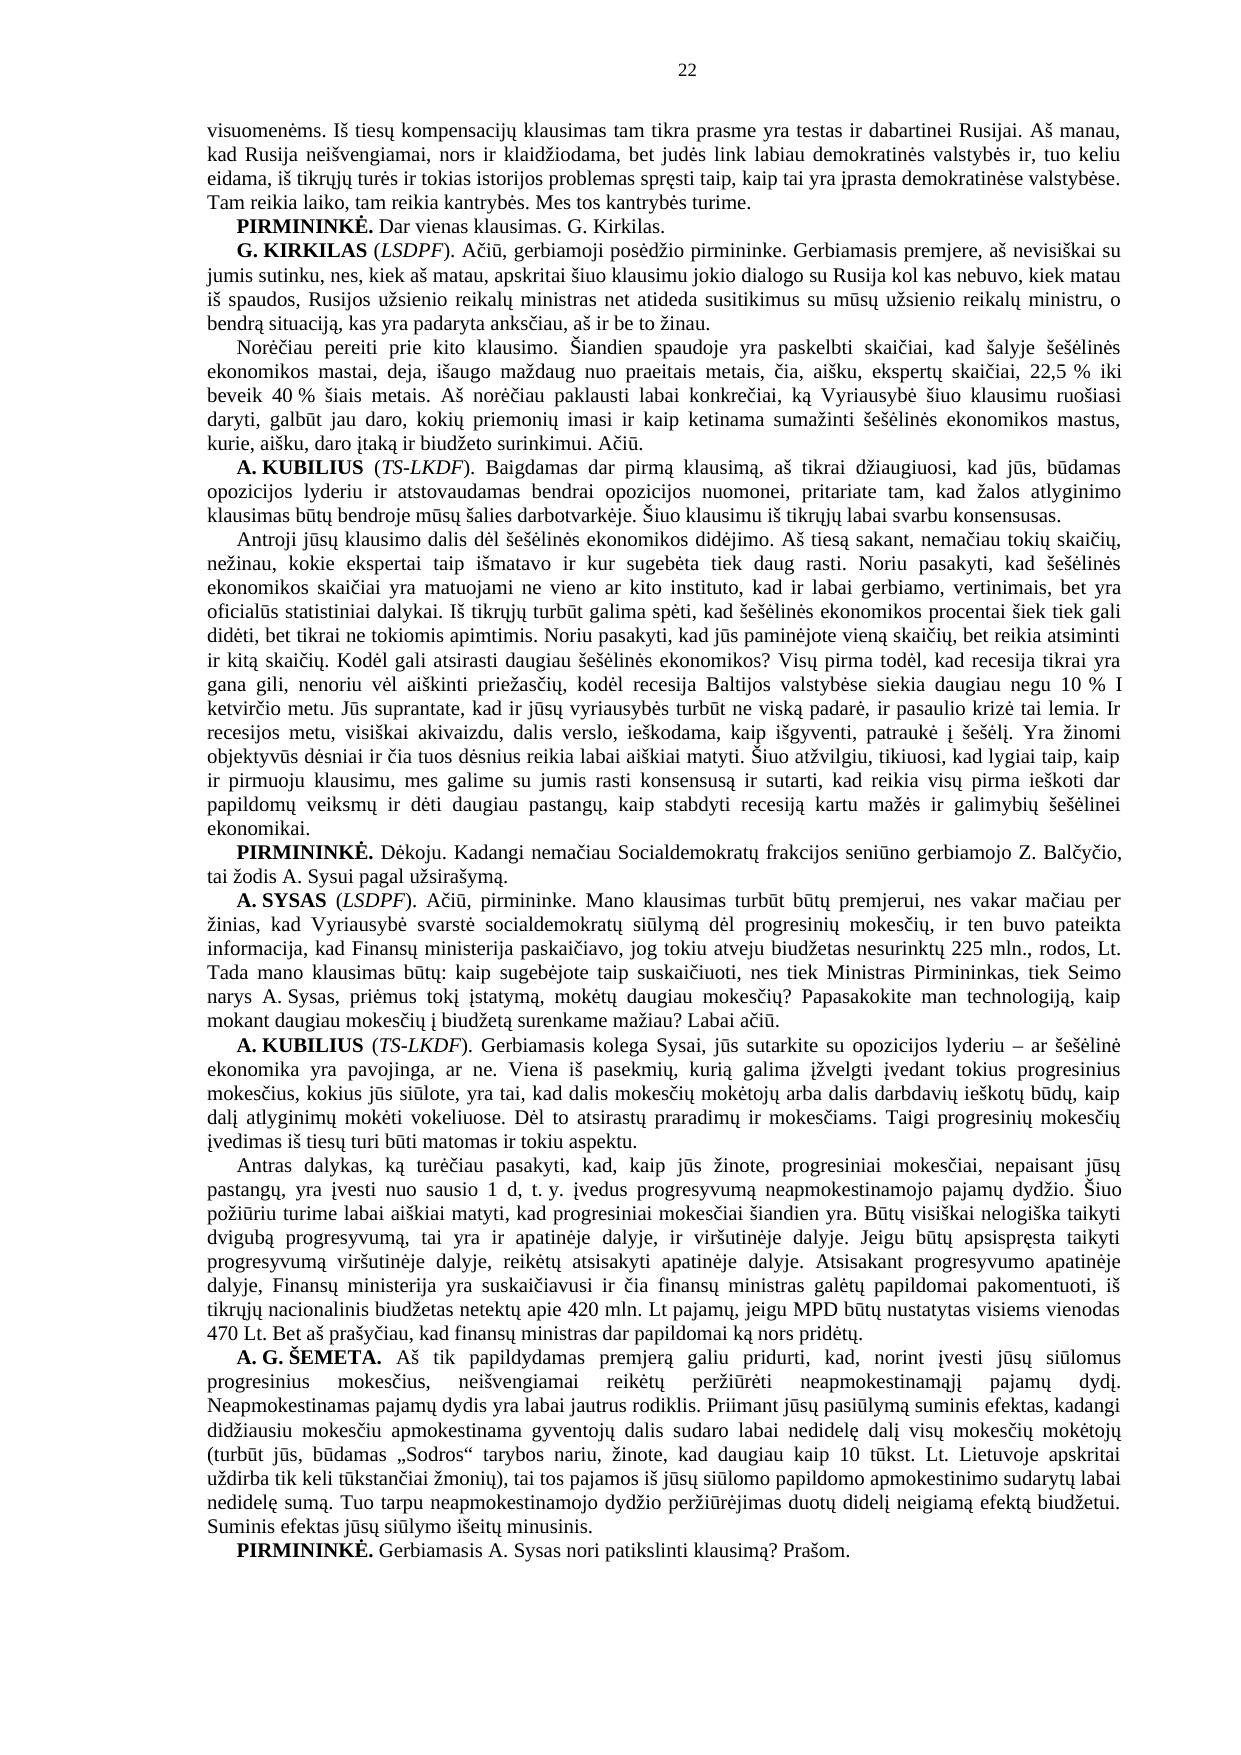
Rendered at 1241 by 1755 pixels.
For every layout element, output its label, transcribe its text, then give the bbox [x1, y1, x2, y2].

text PIRMININKĖ. Dar vienas klausimas. G. Kirkilas. [207, 214, 1122, 238]
text A. SYSAS (LSDPF). Ačiū, pirmininke. Mano klausimas turbūt būtų premjerui, nes vakar mačiau per žinias, kad Vyriausybė svarstė socialdemokratų siūlymą dėl progresinių mokesčių, ir ten buvo pateikta informacija, kad Finansų ministerija paskaičiavo, jog tokiu atveju biudžetas nesurinktų 225 mln., rodos, Lt. Tada mano klausimas būtų: kaip sugebėjote taip suskaičiuoti, nes tiek Ministras Pirmininkas, tiek Seimo narys A. Sysas, priėmus tokį įstatymą, mokėtų daugiau mokesčių? Papasakokite man technologiją, kaip mokant daugiau mokesčių į biudžetą surenkame mažiau? Labai ačiū. [207, 888, 1122, 1032]
text A. KUBILIUS (TS-LKDF). Baigdamas dar pirmą klausimą, aš tikrai džiaugiuosi, kad jūs, būdamas opozicijos lyderiu ir atstovaudamas bendrai opozicijos nuomonei, pritariate tam, kad žalos atlyginimo klausimas būtų bendroje mūsų šalies darbotvarkėje. Šiuo klausimu iš tikrųjų labai svarbu konsensusas. [207, 455, 1122, 527]
text Antroji jūsų klausimo dalis dėl šešėlinės ekonomikos didėjimo. Aš tiesą sakant, nemačiau tokių skaičių, nežinau, kokie ekspertai taip išmatavo ir kur sugebėta tiek daug rasti. Noriu pasakyti, kad šešėlinės ekonomikos skaičiai yra matuojami ne vieno ar kito instituto, kad ir labai gerbiamo, vertinimais, bet yra oficialūs statistiniai dalykai. Iš tikrųjų turbūt galima spėti, kad šešėlinės ekonomikos procentai šiek tiek gali didėti, bet tikrai ne tokiomis apimtimis. Noriu pasakyti, kad jūs paminėjote vieną skaičių, bet reikia atsiminti ir kitą skaičių. Kodėl gali atsirasti daugiau šešėlinės ekonomikos? Visų pirma todėl, kad recesija tikrai yra gana gili, nenoriu vėl aiškinti priežasčių, kodėl recesija Baltijos valstybėse siekia daugiau negu 10 % I ketvirčio metu. Jūs suprantate, kad ir jūsų vyriausybės turbūt ne viską padarė, ir pasaulio krizė tai lemia. Ir recesijos metu, visiškai akivaizdu, dalis verslo, ieškodama, kaip išgyventi, patraukė į šešėlį. Yra žinomi objektyvūs dėsniai ir čia tuos dėsnius reikia labai aiškiai matyti. Šiuo atžvilgiu, tikiuosi, kad lygiai taip, kaip ir pirmuoju klausimu, mes galime su jumis rasti konsensusą ir sutarti, kad reikia visų pirma ieškoti dar papildomų veiksmų ir dėti daugiau pastangų, kaip stabdyti recesiją kartu mažės ir galimybių šešėlinei ekonomikai. [207, 527, 1122, 840]
text PIRMININKĖ. Dėkoju. Kadangi nemačiau Socialdemokratų frakcijos seniūno gerbiamojo Z. Balčyčio, tai žodis A. Sysui pagal užsirašymą. [207, 840, 1122, 888]
text visuomenėms. Iš tiesų kompensacijų klausimas tam tikra prasme yra testas ir dabartinei Rusijai. Aš manau, kad Rusija neišvengiamai, nors ir klaidžiodama, bet judės link labiau demokratinės valstybės ir, tuo keliu eidama, iš tikrųjų turės ir tokias istorijos problemas spręsti taip, kaip tai yra įprasta demokratinėse valstybėse. Tam reikia laiko, tam reikia kantrybės. Mes tos kantrybės turime. [207, 118, 1122, 214]
text A. KUBILIUS (TS-LKDF). Gerbiamasis kolega Sysai, jūs sutarkite su opozicijos lyderiu – ar šešėlinė ekonomika yra pavojinga, ar ne. Viena iš pasekmių, kurią galima įžvelgti įvedant tokius progresinius mokesčius, kokius jūs siūlote, yra tai, kad dalis mokesčių mokėtojų arba dalis darbdavių ieškotų būdų, kaip dalį atlyginimų mokėti vokeliuose. Dėl to atsirastų praradimų ir mokesčiams. Taigi progresinių mokesčių įvedimas iš tiesų turi būti matomas ir tokiu aspektu. [207, 1032, 1122, 1153]
text Norėčiau pereiti prie kito klausimo. Šiandien spaudoje yra paskelbti skaičiai, kad šalyje šešėlinės ekonomikos mastai, deja, išaugo maždaug nuo praeitais metais, čia, aišku, ekspertų skaičiai, 22,5 % iki beveik 40 % šiais metais. Aš norėčiau paklausti labai konkrečiai, ką Vyriausybė šiuo klausimu ruošiasi daryti, galbūt jau daro, kokių priemonių imasi ir kaip ketinama sumažinti šešėlinės ekonomikos mastus, kurie, aišku, daro įtaką ir biudžeto surinkimui. Ačiū. [207, 335, 1122, 455]
text A. G. ŠEMETA. Aš tik papildydamas premjerą galiu pridurti, kad, norint įvesti jūsų siūlomus progresinius mokesčius, neišvengiamai reikėtų peržiūrėti neapmokestinamąjį pajamų dydį. Neapmokestinamas pajamų dydis yra labai jautrus rodiklis. Priimant jūsų pasiūlymą suminis efektas, kadangi didžiausiu mokesčiu apmokestinama gyventojų dalis sudaro labai nedidelę dalį visų mokesčių mokėtojų (turbūt jūs, būdamas „Sodros“ tarybos nariu, žinote, kad daugiau kaip 10 tūkst. Lt. Lietuvoje apskritai uždirba tik keli tūkstančiai žmonių), tai tos pajamos iš jūsų siūlomo papildomo apmokestinimo sudarytų labai nedidelę sumą. Tuo tarpu neapmokestinamojo dydžio peržiūrėjimas duotų didelį neigiamą efektą biudžetui. Suminis efektas jūsų siūlymo išeitų minusinis. [207, 1345, 1122, 1538]
text Antras dalykas, ką turėčiau pasakyti, kad, kaip jūs žinote, progresiniai mokesčiai, nepaisant jūsų pastangų, yra įvesti nuo sausio 1 d, t. y. įvedus progresyvumą neapmokestinamojo pajamų dydžio. Šiuo požiūriu turime labai aiškiai matyti, kad progresiniai mokesčiai šiandien yra. Būtų visiškai nelogiška taikyti dvigubą progresyvumą, tai yra ir apatinėje dalyje, ir viršutinėje dalyje. Jeigu būtų apsispręsta taikyti progresyvumą viršutinėje dalyje, reikėtų atsisakyti apatinėje dalyje. Atsisakant progresyvumo apatinėje dalyje, Finansų ministerija yra suskaičiavusi ir čia finansų ministras galėtų papildomai pakomentuoti, iš tikrųjų nacionalinis biudžetas netektų apie 420 mln. Lt pajamų, jeigu MPD būtų nustatytas visiems vienodas 470 Lt. Bet aš prašyčiau, kad finansų ministras dar papildomai ką nors pridėtų. [207, 1153, 1122, 1345]
text PIRMININKĖ. Gerbiamasis A. Sysas nori patikslinti klausimą? Prašom. [207, 1538, 1122, 1562]
text G. KIRKILAS (LSDPF). Ačiū, gerbiamoji posėdžio pirmininke. Gerbiamasis premjere, aš nevisiškai su jumis sutinku, nes, kiek aš matau, apskritai šiuo klausimu jokio dialogo su Rusija kol kas nebuvo, kiek matau iš spaudos, Rusijos užsienio reikalų ministras net atideda susitikimus su mūsų užsienio reikalų ministru, o bendrą situaciją, kas yra padaryta anksčiau, aš ir be to žinau. [207, 238, 1122, 335]
